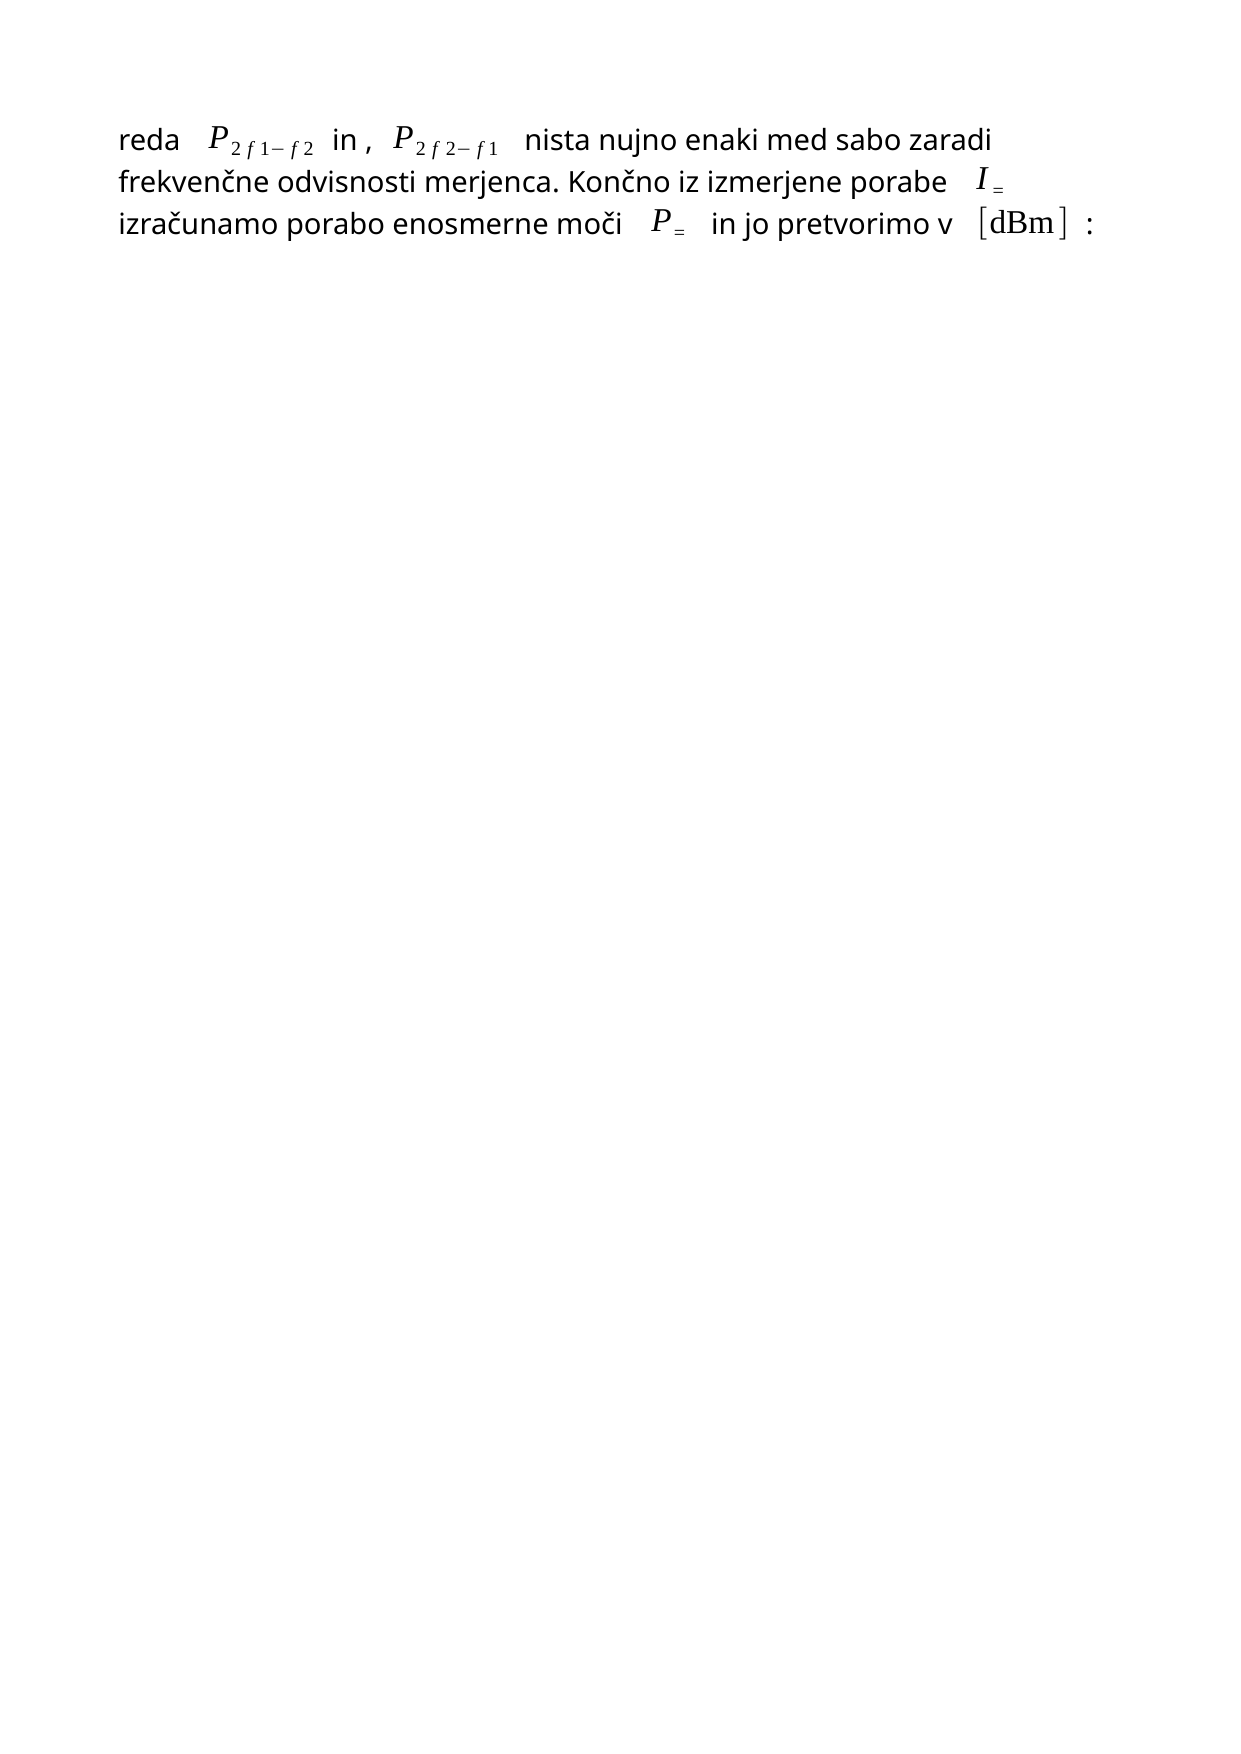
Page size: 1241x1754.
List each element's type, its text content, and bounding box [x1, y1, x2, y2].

text Rezultate meritev vpišemo v razpredelnico. Pri ne smemo pozabiti na 6dB izgub sklopnika! Moči obeh linearno-ojačanih črt in nista nujno enaki med sabo zaradi frekvenčne odvisnosti merjenca. Prav tako moči obeh intermodulacijskih produktov tretjega reda in , nista nujno enaki med sabo zaradi frekvenčne odvisnosti merjenca. Končno iz izmerjene porabe izračunamo porabo enosmerne moči in jo pretvorimo v : [118, 118, 1122, 244]
